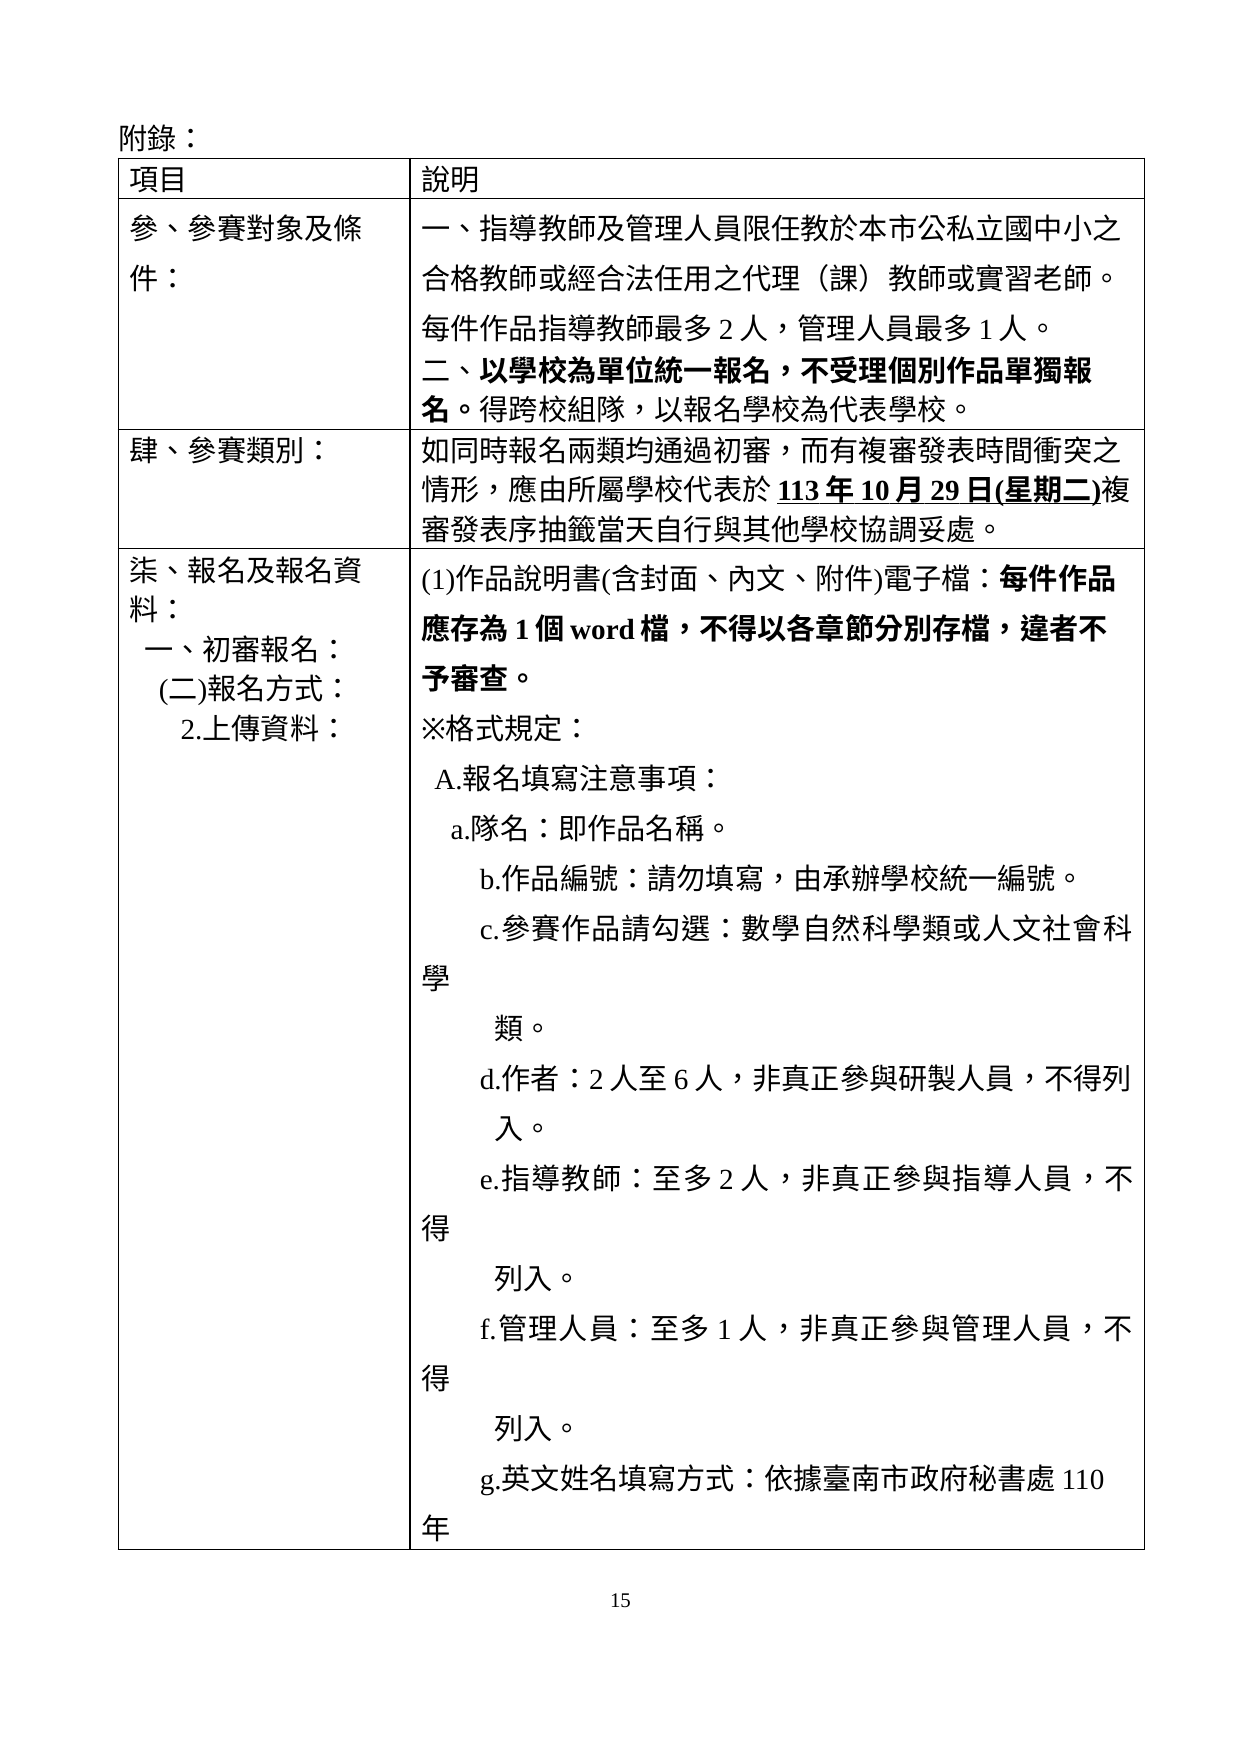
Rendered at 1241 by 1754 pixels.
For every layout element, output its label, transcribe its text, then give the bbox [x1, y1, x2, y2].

table_cell 參、參賽對象及條件： [119, 199, 409, 428]
table_cell 如同時報名兩類均通過初審，而有複審發表時間衝突之情形，應由所屬學校代表於113年10月29日(星期二)複審發表序抽籤當天自行與其他學校協調妥處。 [411, 430, 1144, 548]
table_header 說明 [411, 159, 1144, 198]
table_cell (1)作品說明書(含封面、內文、附件)電子檔：每件作品應存為1個word檔，不得以各章節分別存檔，違者不予審查。 ※格式規定： A.報名填寫注意事項： a.隊名：即作品名稱。 b.作品編號：請勿填寫，由承辦學校統一編號。 c.參賽作品請勾選：數學自然科學類或人文社會科學 類。 d.作者：2人至6人，非真正參與研製人員，不得列 入。 e.指導教師：至多2人，非真正參與指導人員，不得 列入。 f.管理人員：至多1人，非真正參與管理人員，不得 列入。 g.英文姓名填寫方式：依據臺南市政府秘書處110年 [411, 549, 1144, 1549]
text 附錄： [118, 118, 1122, 158]
table_header 項目 [119, 159, 409, 198]
table_cell 柒、報名及報名資料： 一、初審報名： (二)報名方式： 2.上傳資料： [119, 549, 409, 1549]
table_cell 肆、參賽類別： [119, 430, 409, 548]
table_cell 一、指導教師及管理人員限任教於本市公私立國中小之合格教師或經合法任用之代理（課）教師或實習老師。每件作品指導教師最多2人，管理人員最多1人。 二、以學校為單位統一報名，不受理個別作品單獨報名。得跨校組隊，以報名學校為代表學校。 [411, 199, 1144, 428]
